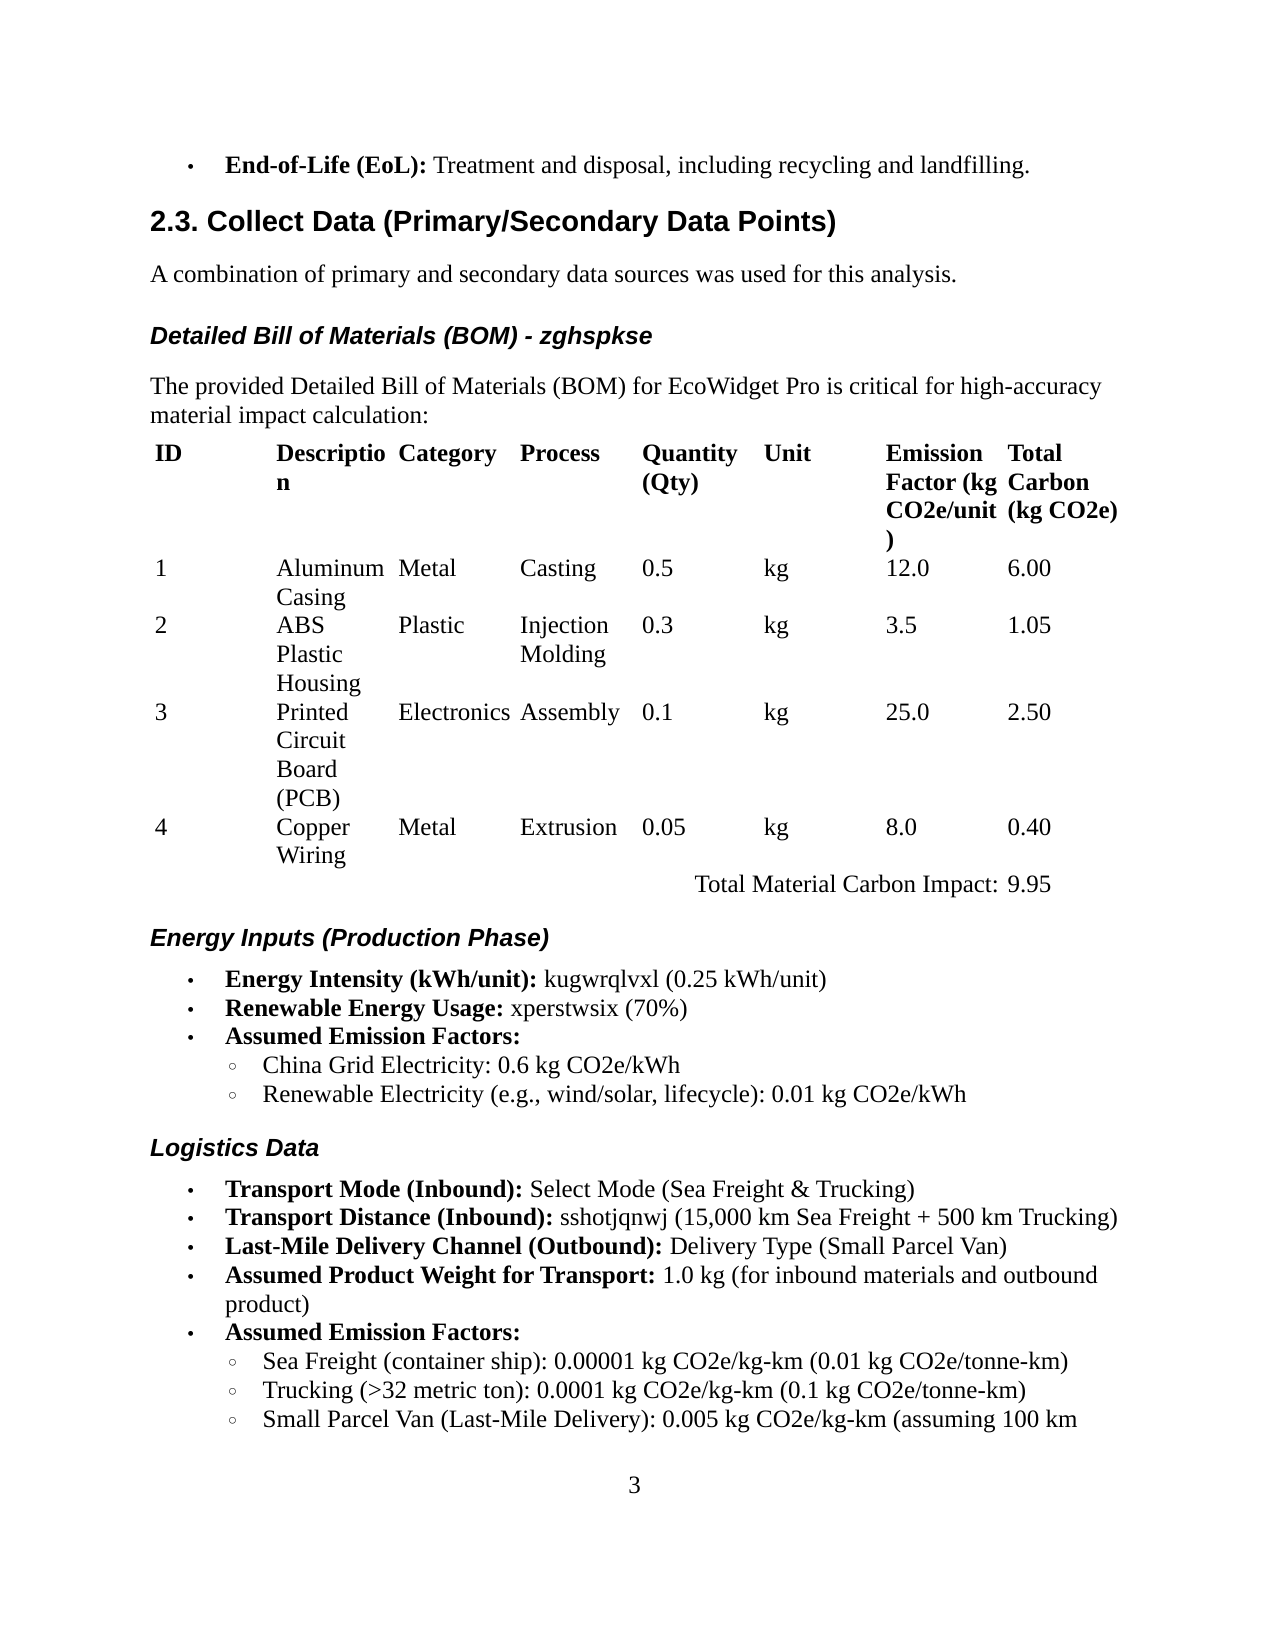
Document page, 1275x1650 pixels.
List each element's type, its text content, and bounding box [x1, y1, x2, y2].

table_cell 1.05 [1003, 610, 1125, 697]
list Assumed Product Weight for Transport: 1.0 kg (for inbound materials and outbound product) [187, 1260, 1125, 1317]
text The provided Detailed Bill of Materials (BOM) for EcoWidget Pro is critical for high-accuracy material impact calculation: [150, 371, 1125, 429]
table_header Quantity (Qty) [638, 438, 759, 553]
table_cell Electronics [394, 697, 516, 812]
subtitle Energy Inputs (Production Phase) [150, 923, 1125, 951]
table_cell 2.50 [1003, 697, 1125, 812]
table_cell 3.5 [881, 610, 1003, 697]
list Sea Freight (container ship): 0.00001 kg CO2e/kg-km (0.01 kg CO2e/tonne-km) [225, 1346, 1125, 1375]
list Small Parcel Van (Last-Mile Delivery): 0.005 kg CO2e/kg-km (assuming 100 km [225, 1404, 1125, 1432]
table_cell Aluminum Casing [272, 553, 394, 610]
table_cell kg [759, 553, 881, 610]
table_cell 9.95 [1003, 869, 1125, 898]
table_cell kg [759, 610, 881, 697]
table_cell Printed Circuit Board (PCB) [272, 697, 394, 812]
table_cell 4 [150, 812, 272, 869]
subtitle Detailed Bill of Materials (BOM) - zghspkse [150, 321, 1125, 350]
table_cell 2 [150, 610, 272, 697]
table_cell kg [759, 697, 881, 812]
table_cell 8.0 [881, 812, 1003, 869]
table_header Emission Factor (kg CO2e/unit) [881, 438, 1003, 553]
table_header ID [150, 438, 272, 553]
list Transport Distance (Inbound): sshotjqnwj (15,000 km Sea Freight + 500 km Trucking) [187, 1202, 1125, 1231]
table_cell 12.0 [881, 553, 1003, 610]
table_cell 0.40 [1003, 812, 1125, 869]
table_header Unit [759, 438, 881, 553]
table_header Process [516, 438, 637, 553]
table_header Category [394, 438, 516, 553]
table_cell Assembly [516, 697, 637, 812]
table_cell 6.00 [1003, 553, 1125, 610]
table_cell 0.1 [638, 697, 759, 812]
list Energy Intensity (kWh/unit): kugwrqlvxl (0.25 kWh/unit) [187, 964, 1125, 993]
list Renewable Electricity (e.g., wind/solar, lifecycle): 0.01 kg CO2e/kWh [225, 1079, 1125, 1108]
table_cell Metal [394, 553, 516, 610]
list Trucking (>32 metric ton): 0.0001 kg CO2e/kg-km (0.1 kg CO2e/tonne-km) [225, 1375, 1125, 1404]
text A combination of primary and secondary data sources was used for this analysis. [150, 259, 1125, 287]
table_cell 25.0 [881, 697, 1003, 812]
list Renewable Energy Usage: xperstwsix (70%) [187, 993, 1125, 1021]
table_header Description [272, 438, 394, 553]
table_cell kg [759, 812, 881, 869]
table_cell ABS Plastic Housing [272, 610, 394, 697]
table_cell 0.3 [638, 610, 759, 697]
list Transport Mode (Inbound): Select Mode (Sea Freight & Trucking) [187, 1174, 1125, 1202]
table_cell 0.05 [638, 812, 759, 869]
table_header Total Carbon (kg CO2e) [1003, 438, 1125, 553]
table_cell Total Material Carbon Impact: [150, 869, 1003, 898]
list China Grid Electricity: 0.6 kg CO2e/kWh [225, 1050, 1125, 1079]
table_cell Extrusion [516, 812, 637, 869]
list End-of-Life (EoL): Treatment and disposal, including recycling and landfilling. [187, 150, 1125, 179]
list Last-Mile Delivery Channel (Outbound): Delivery Type (Small Parcel Van) [187, 1231, 1125, 1260]
table_cell Injection Molding [516, 610, 637, 697]
table_cell Plastic [394, 610, 516, 697]
list Assumed Emission Factors: [187, 1021, 1125, 1050]
table_cell 0.5 [638, 553, 759, 610]
list Assumed Emission Factors: [187, 1317, 1125, 1346]
subtitle 2.3. Collect Data (Primary/Secondary Data Points) [150, 204, 1125, 237]
table_cell 1 [150, 553, 272, 610]
table_cell 3 [150, 697, 272, 812]
subtitle Logistics Data [150, 1133, 1125, 1161]
table_cell Casting [516, 553, 637, 610]
table_cell Metal [394, 812, 516, 869]
table_cell Copper Wiring [272, 812, 394, 869]
